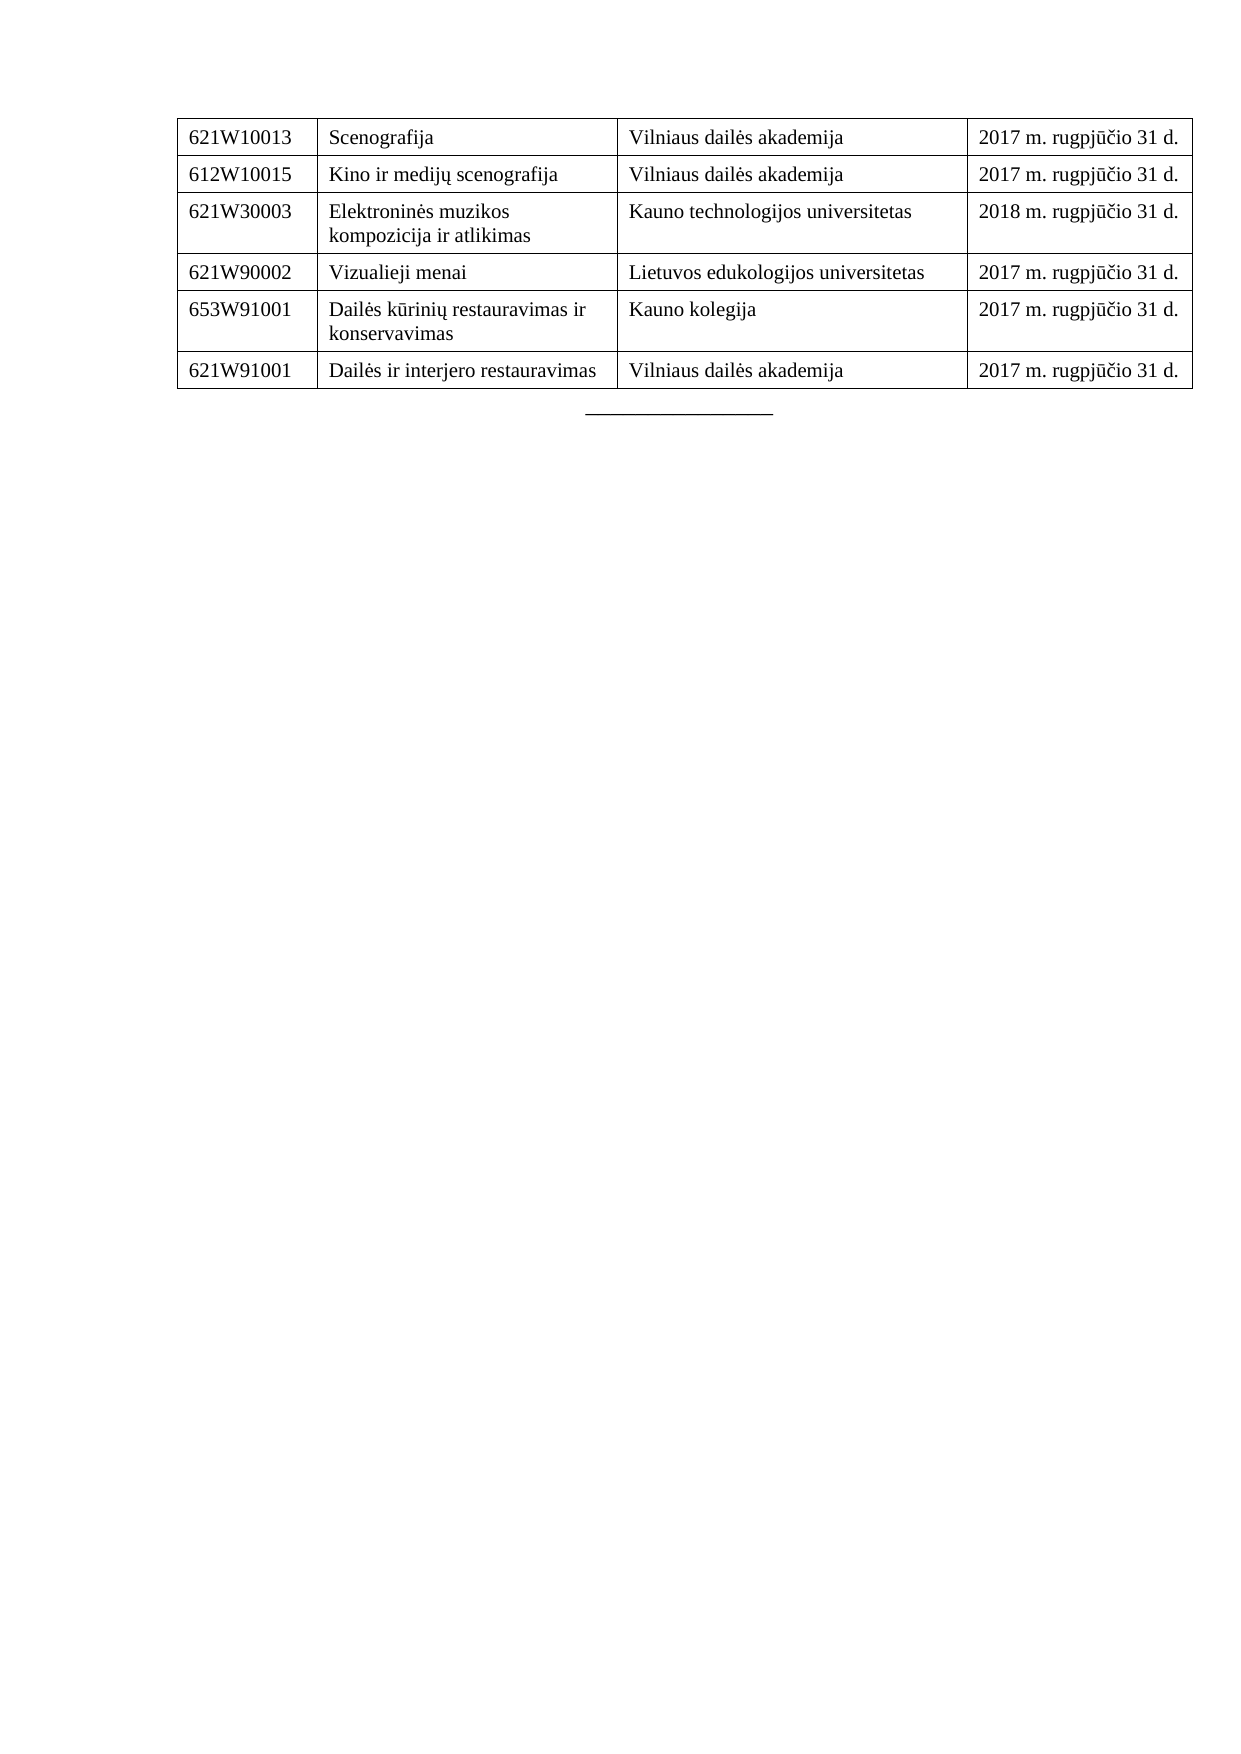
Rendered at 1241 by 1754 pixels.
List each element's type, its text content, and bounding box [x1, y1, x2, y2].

table_cell 2017 m. rugpjūčio 31 d. [968, 119, 1192, 155]
table_cell Vizualieji menai [318, 254, 617, 290]
table_cell 621W91001 [178, 352, 317, 388]
table_cell 621W90002 [178, 254, 317, 290]
table_cell Kauno kolegija [618, 291, 967, 351]
table_cell Kino ir medijų scenografija [318, 156, 617, 192]
table_cell 2017 m. rugpjūčio 31 d. [968, 156, 1192, 192]
table_cell Lietuvos edukologijos universitetas [618, 254, 967, 290]
table_cell 2017 m. rugpjūčio 31 d. [968, 291, 1192, 351]
table_cell Dailės ir interjero restauravimas [318, 352, 617, 388]
table_cell 621W30003 [178, 193, 317, 253]
table_cell Scenografija [318, 119, 617, 155]
table_cell Kauno technologijos universitetas [618, 193, 967, 253]
table_cell Vilniaus dailės akademija [618, 156, 967, 192]
table_cell 621W10013 [178, 119, 317, 155]
table_cell 2018 m. rugpjūčio 31 d. [968, 193, 1192, 253]
table_cell Dailės kūrinių restauravimas ir konservavimas [318, 291, 617, 351]
table_cell Vilniaus dailės akademija [618, 119, 967, 155]
table_cell Vilniaus dailės akademija [618, 352, 967, 388]
table_cell Elektroninės muzikos kompozicija ir atlikimas [318, 193, 617, 253]
table_cell 2017 m. rugpjūčio 31 d. [968, 352, 1192, 388]
table_cell 612W10015 [178, 156, 317, 192]
table_cell 2017 m. rugpjūčio 31 d. [968, 254, 1192, 290]
text _______________ [177, 389, 1181, 418]
table_cell 653W91001 [178, 291, 317, 351]
